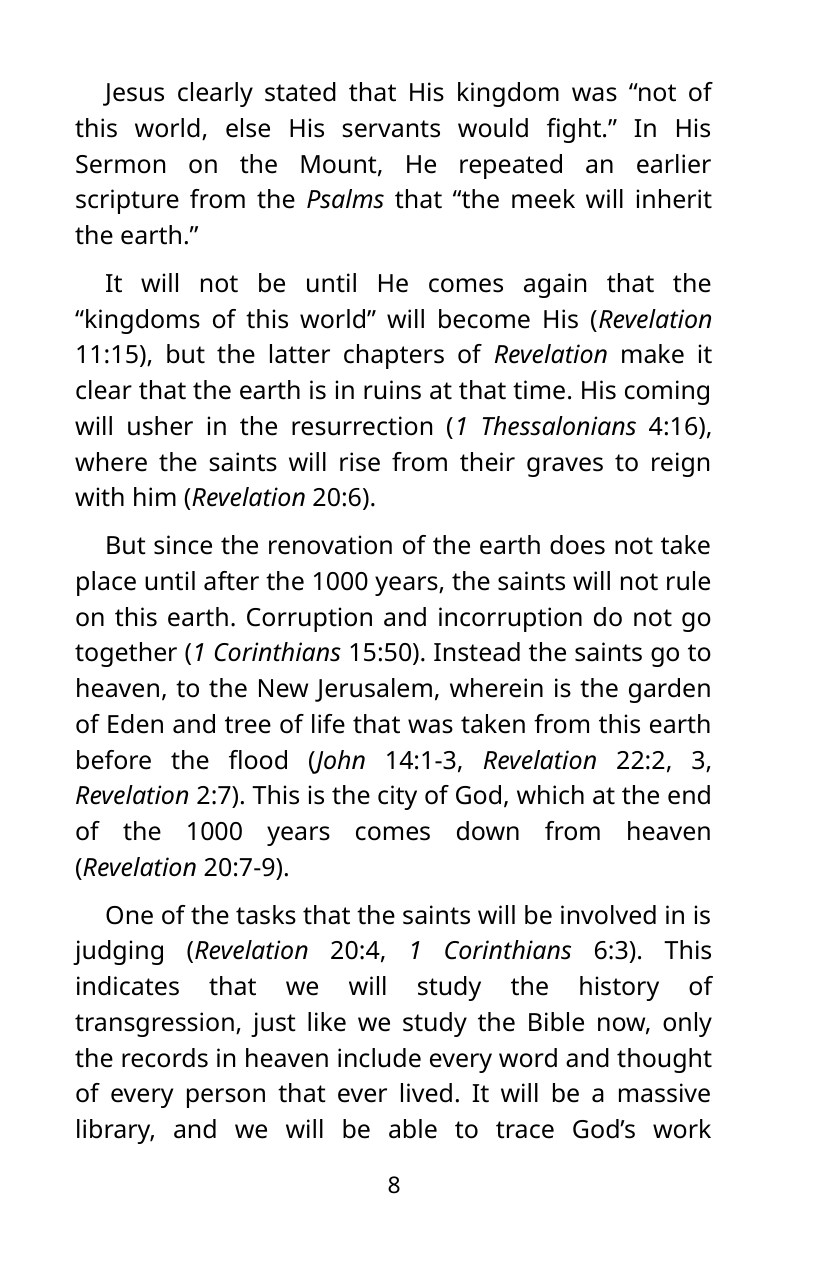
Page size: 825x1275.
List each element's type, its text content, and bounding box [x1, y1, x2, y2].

text One of the tasks that the saints will be involved in is judging (Revelation 20:4, 1 Corinthians 6:3). This indicates that we will study the history of transgression, just like we study the Bible now, only the records in heaven include every word and thought of every person that ever lived. It will be a massive library, and we will be able to trace God’s work [75, 897, 712, 1146]
text Jesus clearly stated that His kingdom was “not of this world, else His servants would fight.” In His Sermon on the Mount, He repeated an earlier scripture from the Psalms that “the meek will inherit the earth.” [75, 75, 712, 252]
text But since the renovation of the earth does not take place until after the 1000 years, the saints will not rule on this earth. Corruption and incorruption do not go together (1 Corinthians 15:50). Instead the saints go to heaven, to the New Jerusalem, wherein is the garden of Eden and tree of life that was taken from this earth before the flood (John 14:1-3, Revelation 22:2, 3, Revelation 2:7). This is the city of God, which at the end of the 1000 years comes down from heaven (Revelation 20:7-9). [75, 528, 712, 883]
text It will not be until He comes again that the “kingdoms of this world” will become His (Revelation 11:15), but the latter chapters of Revelation make it clear that the earth is in ruins at that time. His coming will usher in the resurrection (1 Thessalonians 4:16), where the saints will rise from their graves to reign with him (Revelation 20:6). [75, 266, 712, 514]
